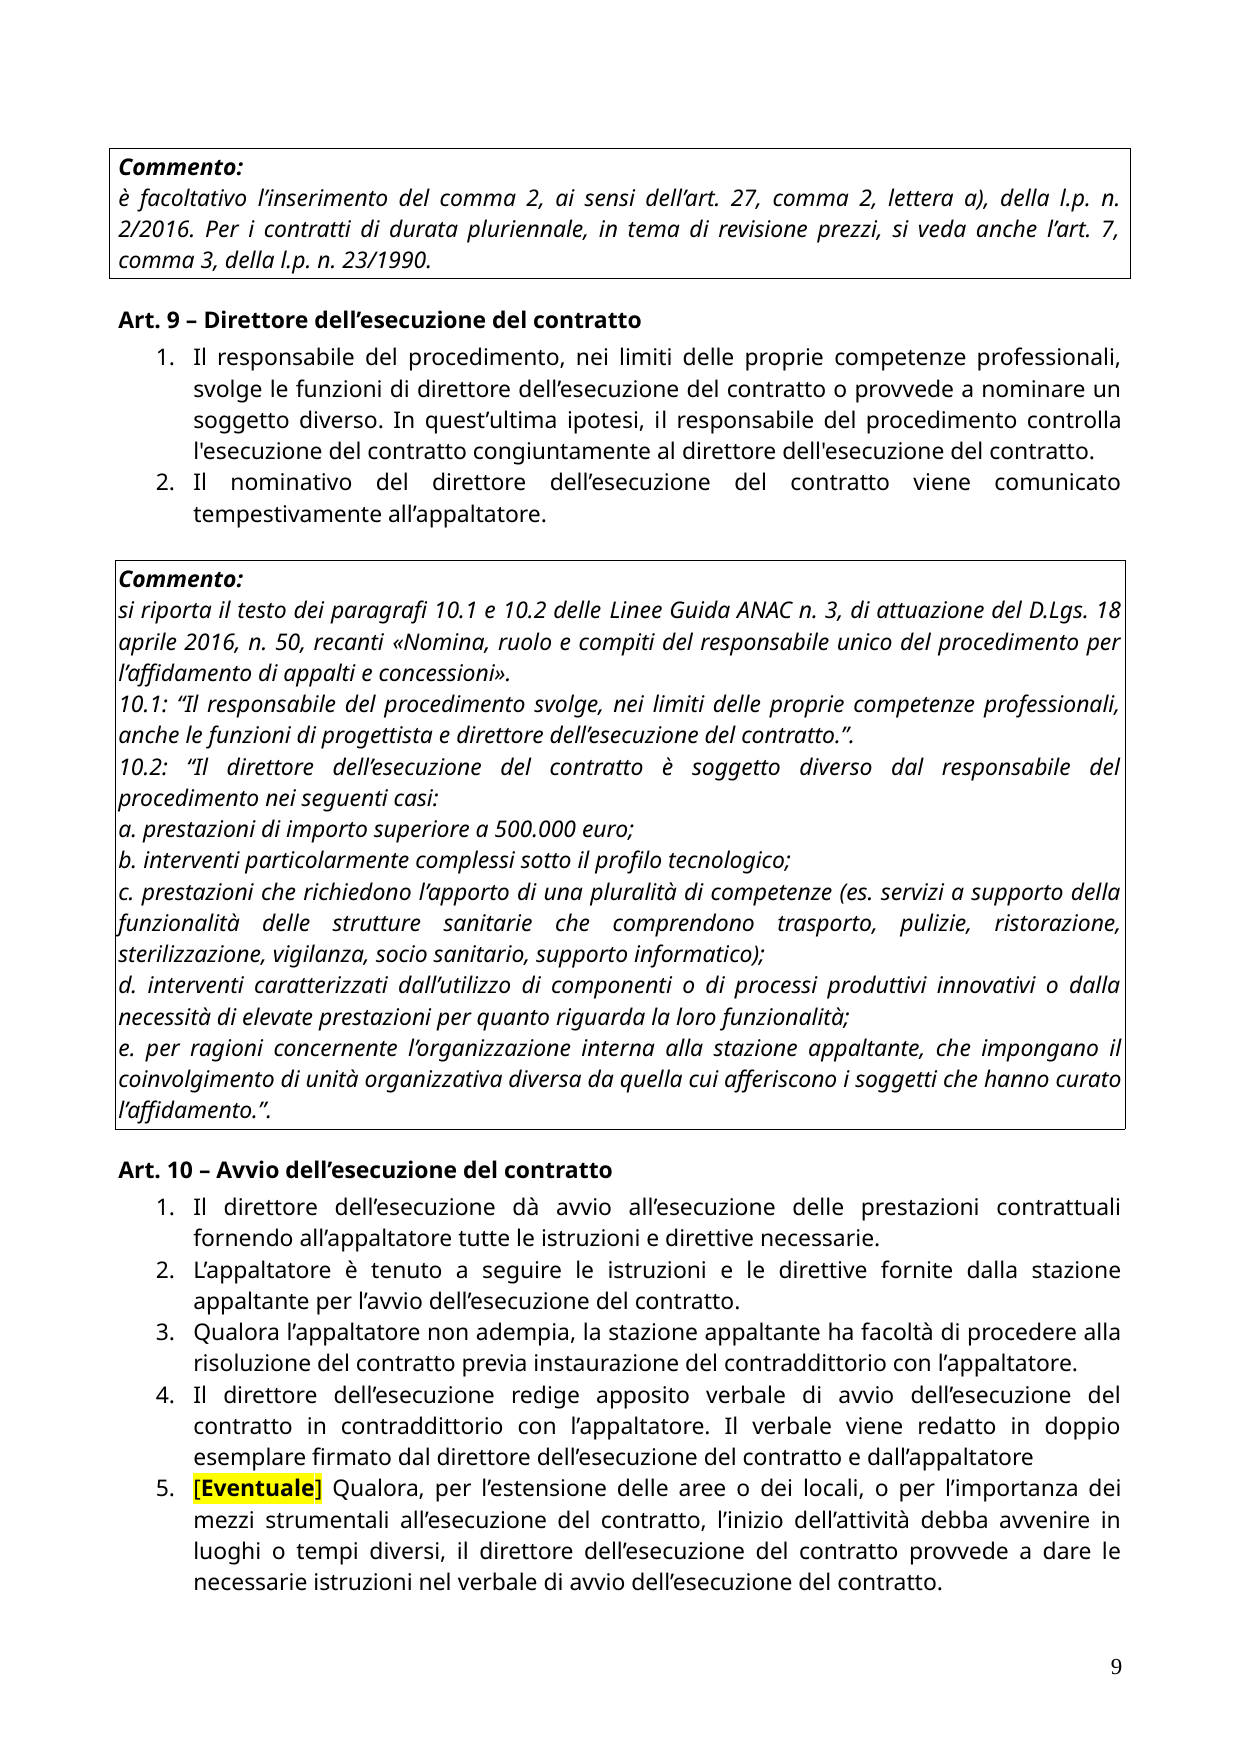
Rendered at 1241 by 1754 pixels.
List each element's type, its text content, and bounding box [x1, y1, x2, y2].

list [Eventuale] Qualora, per l’estensione delle aree o dei locali, o per l’importanza dei mezzi strumentali all’esecuzione del contratto, l’inizio dell’attività debba avvenire in luoghi o tempi diversi, il direttore dell’esecuzione del contratto provvede a dare le necessarie istruzioni nel verbale di avvio dell’esecuzione del contratto. [156, 1472, 1122, 1597]
text b. interventi particolarmente complessi sotto il profilo tecnologico; [118, 844, 1122, 876]
text d. interventi caratterizzati dall’utilizzo di componenti o di processi produttivi innovativi o dalla necessità di elevate prestazioni per quanto riguarda la loro funzionalità; [118, 969, 1122, 1029]
text Commento: [110, 149, 1130, 179]
list Il responsabile del procedimento, nei limiti delle proprie competenze professionali, svolge le funzioni di direttore dell’esecuzione del contratto o provvede a nominare un soggetto diverso. In quest’ultima ipotesi, il responsabile del procedimento controlla l'esecuzione del contratto congiuntamente al direttore dell'esecuzione del contratto. [156, 341, 1122, 466]
list L’appaltatore è tenuto a seguire le istruzioni e le direttive fornite dalla stazione appaltante per l’avvio dell’esecuzione del contratto. [156, 1254, 1122, 1316]
text e. per ragioni concernente l’organizzazione interna alla stazione appaltante, che impongano il coinvolgimento di unità organizzativa diversa da quella cui afferiscono i soggetti che hanno curato l’affidamento.”. [116, 1029, 1125, 1129]
list Qualora l’appaltatore non adempia, la stazione appaltante ha facoltà di procedere alla risoluzione del contratto previa instaurazione del contraddittorio con l’appaltatore. [156, 1316, 1122, 1379]
text Commento: [116, 561, 1125, 594]
text a. prestazioni di importo superiore a 500.000 euro; [118, 813, 1122, 844]
text 10.1: “Il responsabile del procedimento svolge, nei limiti delle proprie competenze professionali, anche le funzioni di progettista e direttore dell’esecuzione del contratto.”. [118, 688, 1122, 751]
subtitle Art. 10 – Avvio dell’esecuzione del contratto [118, 1154, 1122, 1185]
list Il nominativo del direttore dell’esecuzione del contratto viene comunicato tempestivamente all’appaltatore. [156, 466, 1122, 529]
subtitle Art. 9 – Direttore dell’esecuzione del contratto [118, 304, 1122, 335]
text è facoltativo l’inserimento del comma 2, ai sensi dell’art. 27, comma 2, lettera a), della l.p. n. 2/2016. Per i contratti di durata pluriennale, in tema di revisione prezzi, si veda anche l’art. 7, comma 3, della l.p. n. 23/1990. [110, 179, 1130, 278]
text c. prestazioni che richiedono l’apporto di una pluralità di competenze (es. servizi a supporto della funzionalità delle strutture sanitarie che comprendono trasporto, pulizie, ristorazione, sterilizzazione, vigilanza, socio sanitario, supporto informatico); [118, 876, 1122, 969]
text 10.2: “Il direttore dell’esecuzione del contratto è soggetto diverso dal responsabile del procedimento nei seguenti casi: [118, 751, 1122, 813]
list Il direttore dell’esecuzione redige apposito verbale di avvio dell’esecuzione del contratto in contraddittorio con l’appaltatore. Il verbale viene redatto in doppio esemplare firmato dal direttore dell’esecuzione del contratto e dall’appaltatore [156, 1379, 1122, 1472]
list Il direttore dell’esecuzione dà avvio all’esecuzione delle prestazioni contrattuali fornendo all’appaltatore tutte le istruzioni e direttive necessarie. [156, 1191, 1122, 1254]
text si riporta il testo dei paragrafi 10.1 e 10.2 delle Linee Guida ANAC n. 3, di attuazione del D.Lgs. 18 aprile 2016, n. 50, recanti «Nomina, ruolo e compiti del responsabile unico del procedimento per l’affidamento di appalti e concessioni». [118, 594, 1122, 688]
